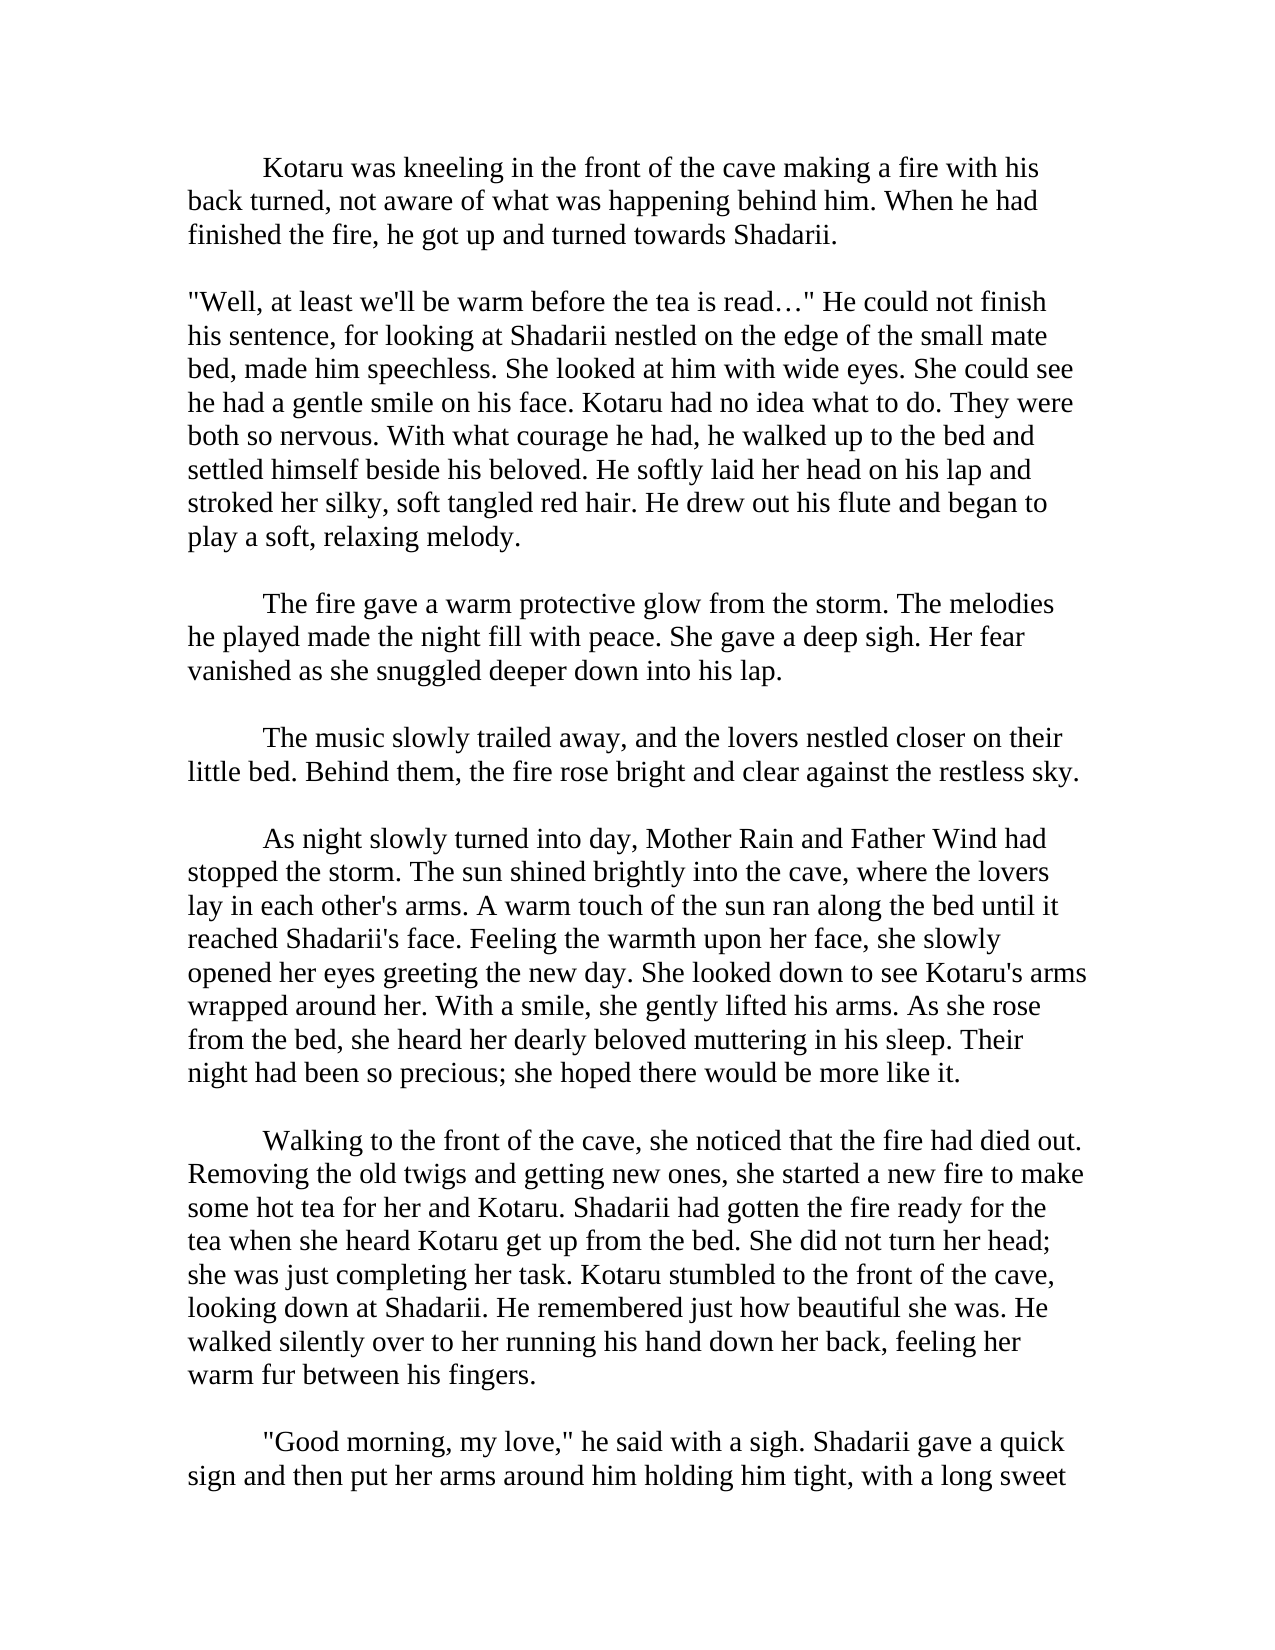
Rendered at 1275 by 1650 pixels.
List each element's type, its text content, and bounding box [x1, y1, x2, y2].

text The fire gave a warm protective glow from the storm. The melodies he played made the night fill with peace. She gave a deep sigh. Her fear vanished as she snuggled deeper down into his lap. [187, 586, 1087, 687]
text As night slowly turned into day, Mother Rain and Father Wind had stopped the storm. The sun shined brightly into the cave, where the lovers lay in each other's arms. A warm touch of the sun ran along the bed until it reached Shadarii's face. Feeling the warmth upon her face, she slowly opened her eyes greeting the new day. She looked down to see Kotaru's arms wrapped around her. With a smile, she gently lifted his arms. As she rose from the bed, she heard her dearly beloved muttering in his sleep. Their night had been so precious; she hoped there would be more like it. [187, 821, 1087, 1089]
text "Well, at least we'll be warm before the tea is read…" He could not finish his sentence, for looking at Shadarii nestled on the edge of the small mate bed, made him speechless. She looked at him with wide eyes. She could see he had a gentle smile on his face. Kotaru had no idea what to do. They were both so nervous. With what courage he had, he walked up to the bed and settled himself beside his beloved. He softly laid her head on his lap and stroked her silky, soft tangled red hair. He drew out his flute and began to play a soft, relaxing melody. [187, 284, 1087, 552]
text Walking to the front of the cave, she noticed that the fire had died out. Removing the old twigs and getting new ones, she started a new fire to make some hot tea for her and Kotaru. Shadarii had gotten the fire ready for the tea when she heard Kotaru get up from the bed. She did not turn her head; she was just completing her task. Kotaru stumbled to the front of the cave, looking down at Shadarii. He remembered just how beautiful she was. He walked silently over to her running his hand down her back, feeling her warm fur between his fingers. [187, 1123, 1087, 1391]
text Kotaru was kneeling in the front of the cave making a fire with his back turned, not aware of what was happening behind him. When he had finished the fire, he got up and turned towards Shadarii. [187, 150, 1087, 251]
text "Good morning, my love," he said with a sigh. Shadarii gave a quick sign and then put her arms around him holding him tight, with a long sweet [187, 1424, 1087, 1492]
text The music slowly trailed away, and the lovers nestled closer on their little bed. Behind them, the fire rose bright and clear against the restless sky. [187, 720, 1087, 787]
